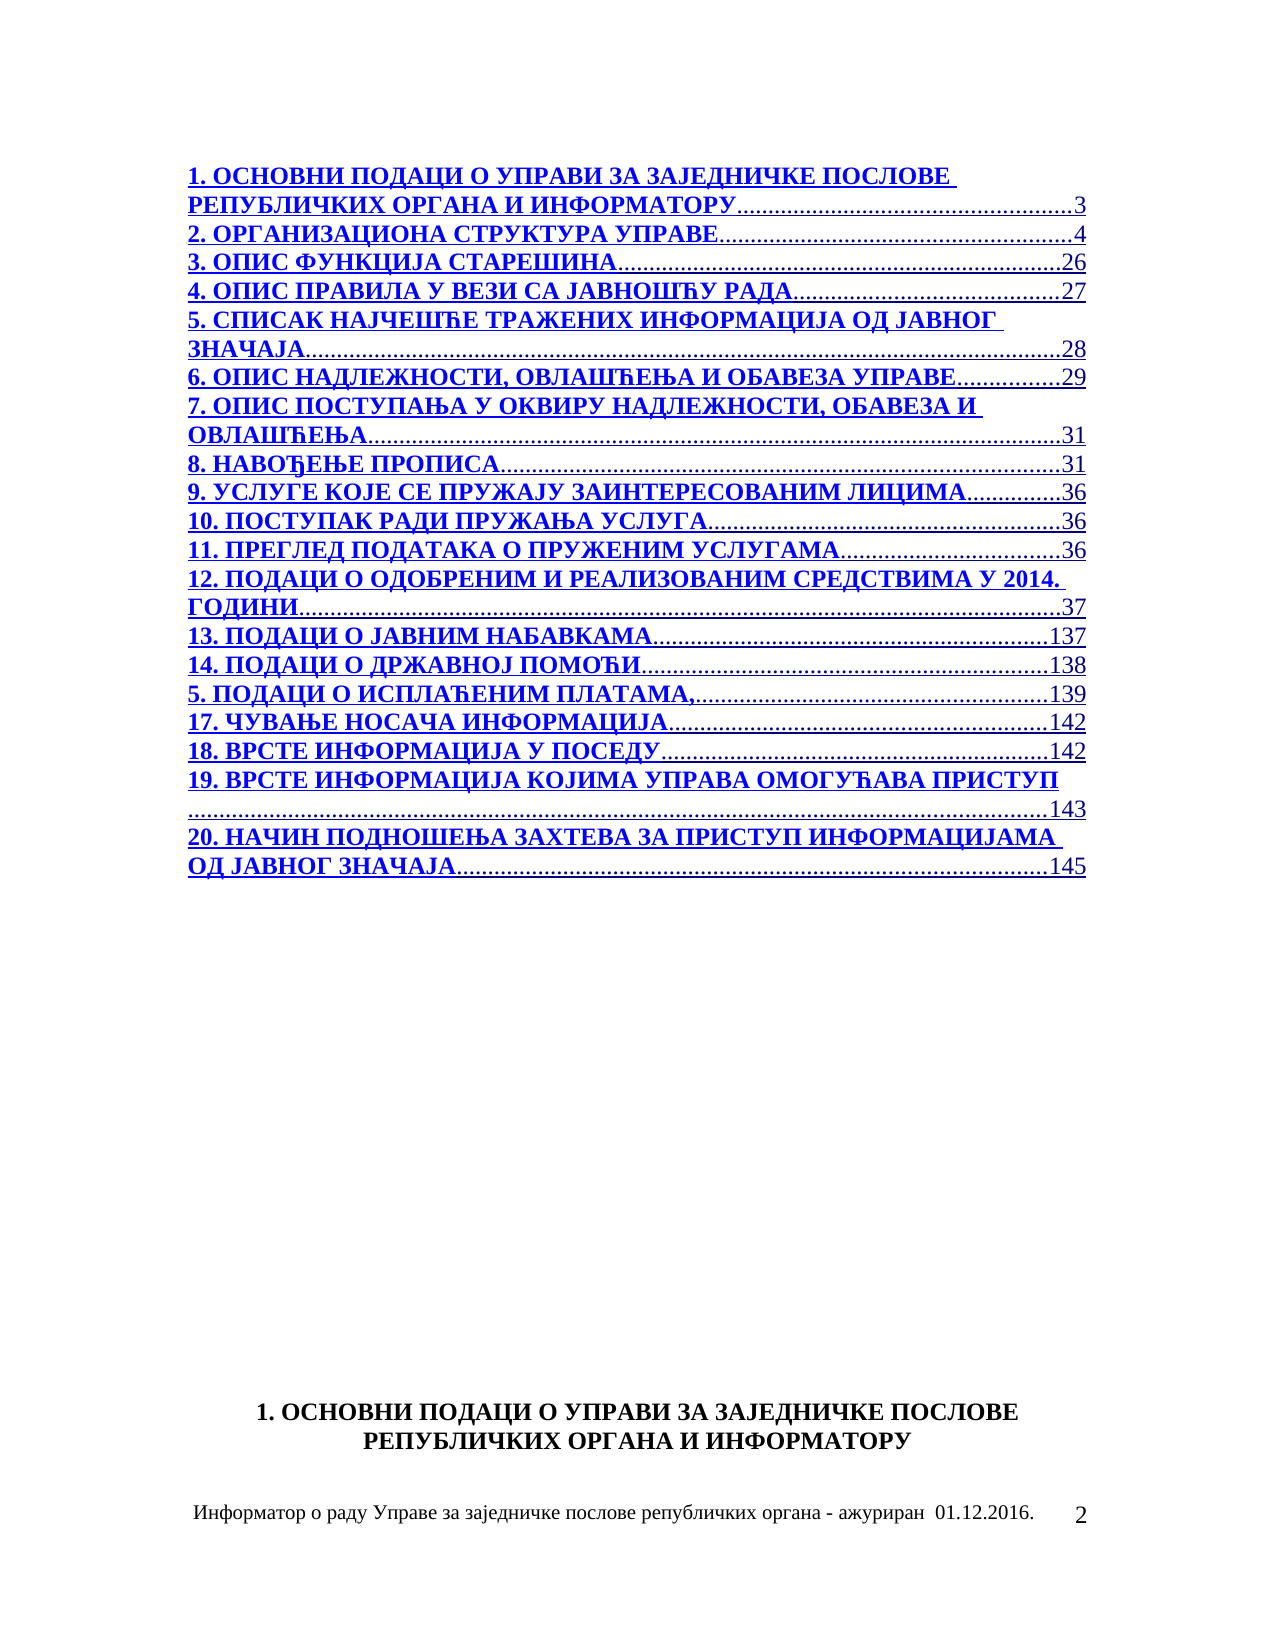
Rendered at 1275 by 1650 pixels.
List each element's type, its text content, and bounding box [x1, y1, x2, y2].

text 1. ОСНОВНИ ПОДАЦИ О УПРАВИ ЗА ЗАЈЕДНИЧКЕ ПОСЛОВЕ РЕПУБЛИЧКИХ ОРГАНА И ИНФОРМАТОРУ [187, 1397, 1087, 1455]
text 13. ПОДАЦИ О ЈАВНИМ НАБАВКАМА 137 [187, 621, 1087, 650]
text 4. ОПИС ПРАВИЛА У ВЕЗИ СА ЈАВНОШЋУ РАДА 27 [187, 276, 1087, 305]
text 11. ПРЕГЛЕД ПОДАТАКА О ПРУЖЕНИМ УСЛУГАМА 36 [187, 535, 1087, 564]
text 19. ВРСТЕ ИНФОРМАЦИЈА КОЈИМА УПРАВА ОМОГУЋАВА ПРИСТУП 143 [187, 765, 1087, 822]
text 10. ПОСТУПАК РАДИ ПРУЖАЊА УСЛУГА 36 [187, 506, 1087, 535]
text 6. ОПИС НАДЛЕЖНОСТИ, ОВЛАШЋЕЊА И ОБАВЕЗА УПРАВЕ 29 [187, 362, 1087, 391]
text 5. ПОДАЦИ О ИСПЛАЋЕНИМ ПЛАТАМА, 139 [187, 679, 1087, 707]
text 3. ОПИС ФУНКЦИЈА СТАРЕШИНА 26 [187, 247, 1087, 276]
text 20. НАЧИН ПОДНОШЕЊА ЗАХТЕВА ЗА ПРИСТУП ИНФОРМАЦИЈАМА ОД ЈАВНОГ ЗНАЧАЈА 145 [187, 822, 1087, 880]
text 17. ЧУВАЊЕ НОСАЧА ИНФОРМАЦИЈА 142 [187, 707, 1087, 736]
text 12. ПОДАЦИ О ОДОБРЕНИМ И РЕАЛИЗОВАНИМ СРЕДСТВИМА У 2014. ГОДИНИ 37 [187, 564, 1087, 621]
text 5. СПИСАК НАЈЧЕШЋЕ ТРАЖЕНИХ ИНФОРМАЦИЈА ОД ЈАВНОГ ЗНАЧАЈА 28 [187, 305, 1087, 362]
text 18. ВРСТЕ ИНФОРМАЦИЈА У ПОСЕДУ 142 [187, 736, 1087, 765]
text 7. ОПИС ПОСТУПАЊА У ОКВИРУ НАДЛЕЖНОСТИ, ОБАВЕЗА И ОВЛАШЋЕЊА 31 [187, 391, 1087, 449]
text 2. ОРГАНИЗАЦИОНА СТРУКТУРА УПРАВЕ 4 [187, 219, 1087, 247]
text 8. НАВОЂЕЊЕ ПРОПИСА 31 [187, 449, 1087, 477]
text 1. ОСНОВНИ ПОДАЦИ О УПРАВИ ЗА ЗАЈЕДНИЧКЕ ПОСЛОВЕ РЕПУБЛИЧКИХ ОРГАНА И ИНФОРМАТОРУ 3 [187, 161, 1087, 219]
text 14. ПОДАЦИ О ДРЖАВНОЈ ПОМОЋИ 138 [187, 650, 1087, 679]
text 9. УСЛУГЕ КОЈЕ СЕ ПРУЖАЈУ ЗАИНТЕРЕСОВАНИМ ЛИЦИМА 36 [187, 477, 1087, 506]
